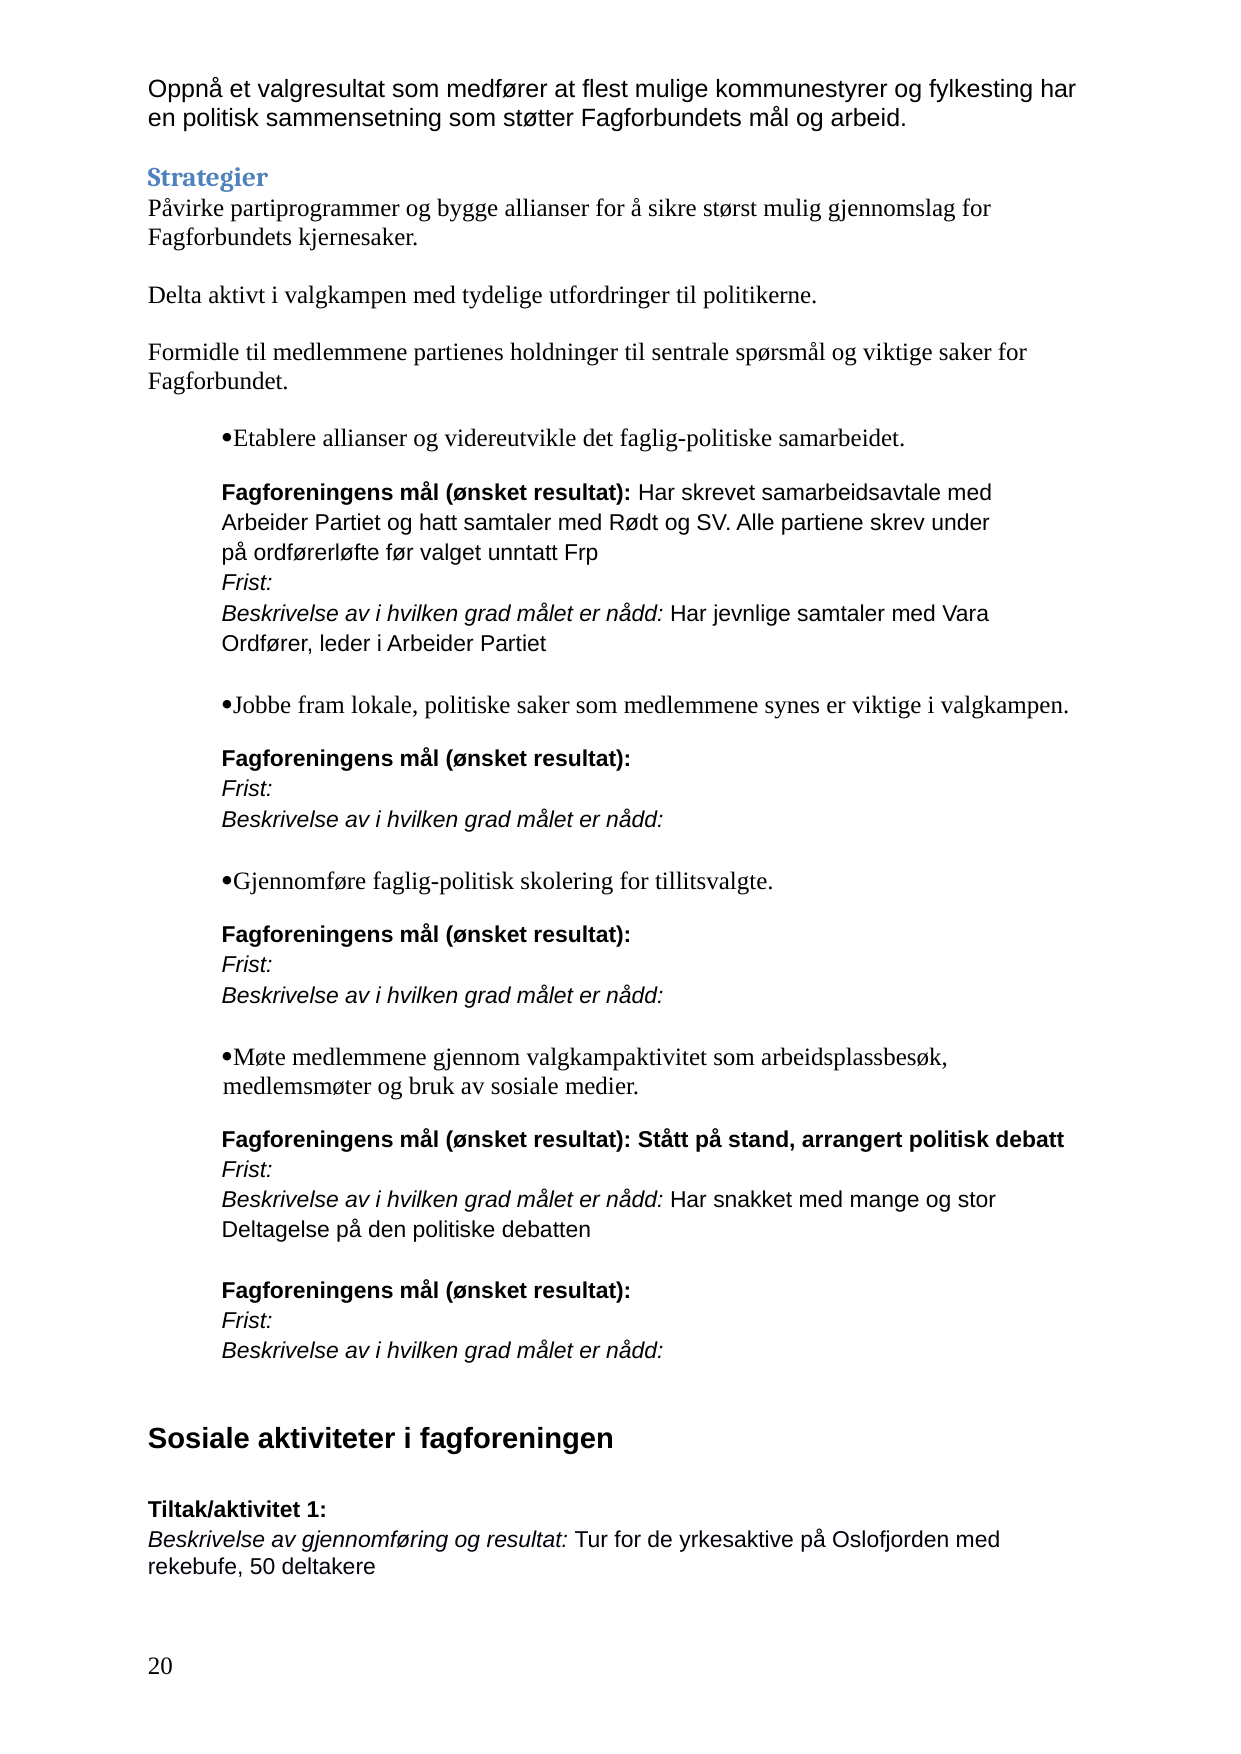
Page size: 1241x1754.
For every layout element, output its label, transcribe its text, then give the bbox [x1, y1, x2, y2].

text Frist: [148, 1307, 1093, 1333]
text Beskrivelse av i hvilken grad målet er nådd: [148, 806, 1093, 832]
text Beskrivelse av i hvilken grad målet er nådd: [148, 1337, 1093, 1364]
text Beskrivelse av i hvilken grad målet er nådd: Har jevnlige samtaler med Vara [148, 599, 1093, 626]
subtitle Sosiale aktiviteter i fagforeningen [148, 1421, 1093, 1455]
text Tiltak/aktivitet 1: [148, 1496, 1093, 1523]
text Fagforeningens mål (ønsket resultat): [148, 1277, 1093, 1303]
text Deltagelse på den politiske debatten [148, 1216, 1093, 1243]
text Fagforeningens mål (ønsket resultat): [148, 921, 1093, 947]
text Fagforeningens mål (ønsket resultat): Stått på stand, arrangert politisk debatt [148, 1126, 1093, 1152]
text Frist: [148, 775, 1093, 802]
text Formidle til medlemmene partienes holdninger til sentrale spørsmål og viktige saker for Fagforbundet. [148, 337, 1093, 395]
text Frist: [148, 569, 1093, 596]
text Frist: [148, 1156, 1093, 1182]
text Oppnå et valgresultat som medfører at flest mulige kommunestyrer og fylkesting har en politisk sammensetning som støtter Fagforbundets mål og arbeid. [148, 74, 1093, 131]
list Møte medlemmene gjennom valgkampaktivitet som arbeidsplassbesøk, medlemsmøter og bruk av sosiale medier. [223, 1042, 1093, 1099]
text Strategier [148, 162, 1093, 193]
text Påvirke partiprogrammer og bygge allianser for å sikre størst mulig gjennomslag for Fagforbundets kjernesaker. [148, 193, 1093, 251]
text Fagforeningens mål (ønsket resultat): Har skrevet samarbeidsavtale med [148, 479, 1093, 505]
list Gjennomføre faglig-politisk skolering for tillitsvalgte. [223, 866, 1093, 895]
text på ordførerløfte før valget unntatt Frp [148, 539, 1093, 565]
text Fagforeningens mål (ønsket resultat): [148, 745, 1093, 772]
text Arbeider Partiet og hatt samtaler med Rødt og SV. Alle partiene skrev under [148, 509, 1093, 535]
text Delta aktivt i valgkampen med tydelige utfordringer til politikerne. [148, 280, 1093, 308]
text Beskrivelse av gjennomføring og resultat: Tur for de yrkesaktive på Oslofjorden med rekebufe, 50 deltakere [148, 1526, 1093, 1579]
text Beskrivelse av i hvilken grad målet er nådd: Har snakket med mange og stor [148, 1186, 1093, 1213]
list Jobbe fram lokale, politiske saker som medlemmene synes er viktige i valgkampen. [223, 690, 1093, 719]
text Frist: [148, 951, 1093, 978]
list Etablere allianser og videreutvikle det faglig-politiske samarbeidet. [223, 423, 1093, 452]
text Ordfører, leder i Arbeider Partiet [148, 630, 1093, 656]
text Beskrivelse av i hvilken grad målet er nådd: [148, 982, 1093, 1008]
